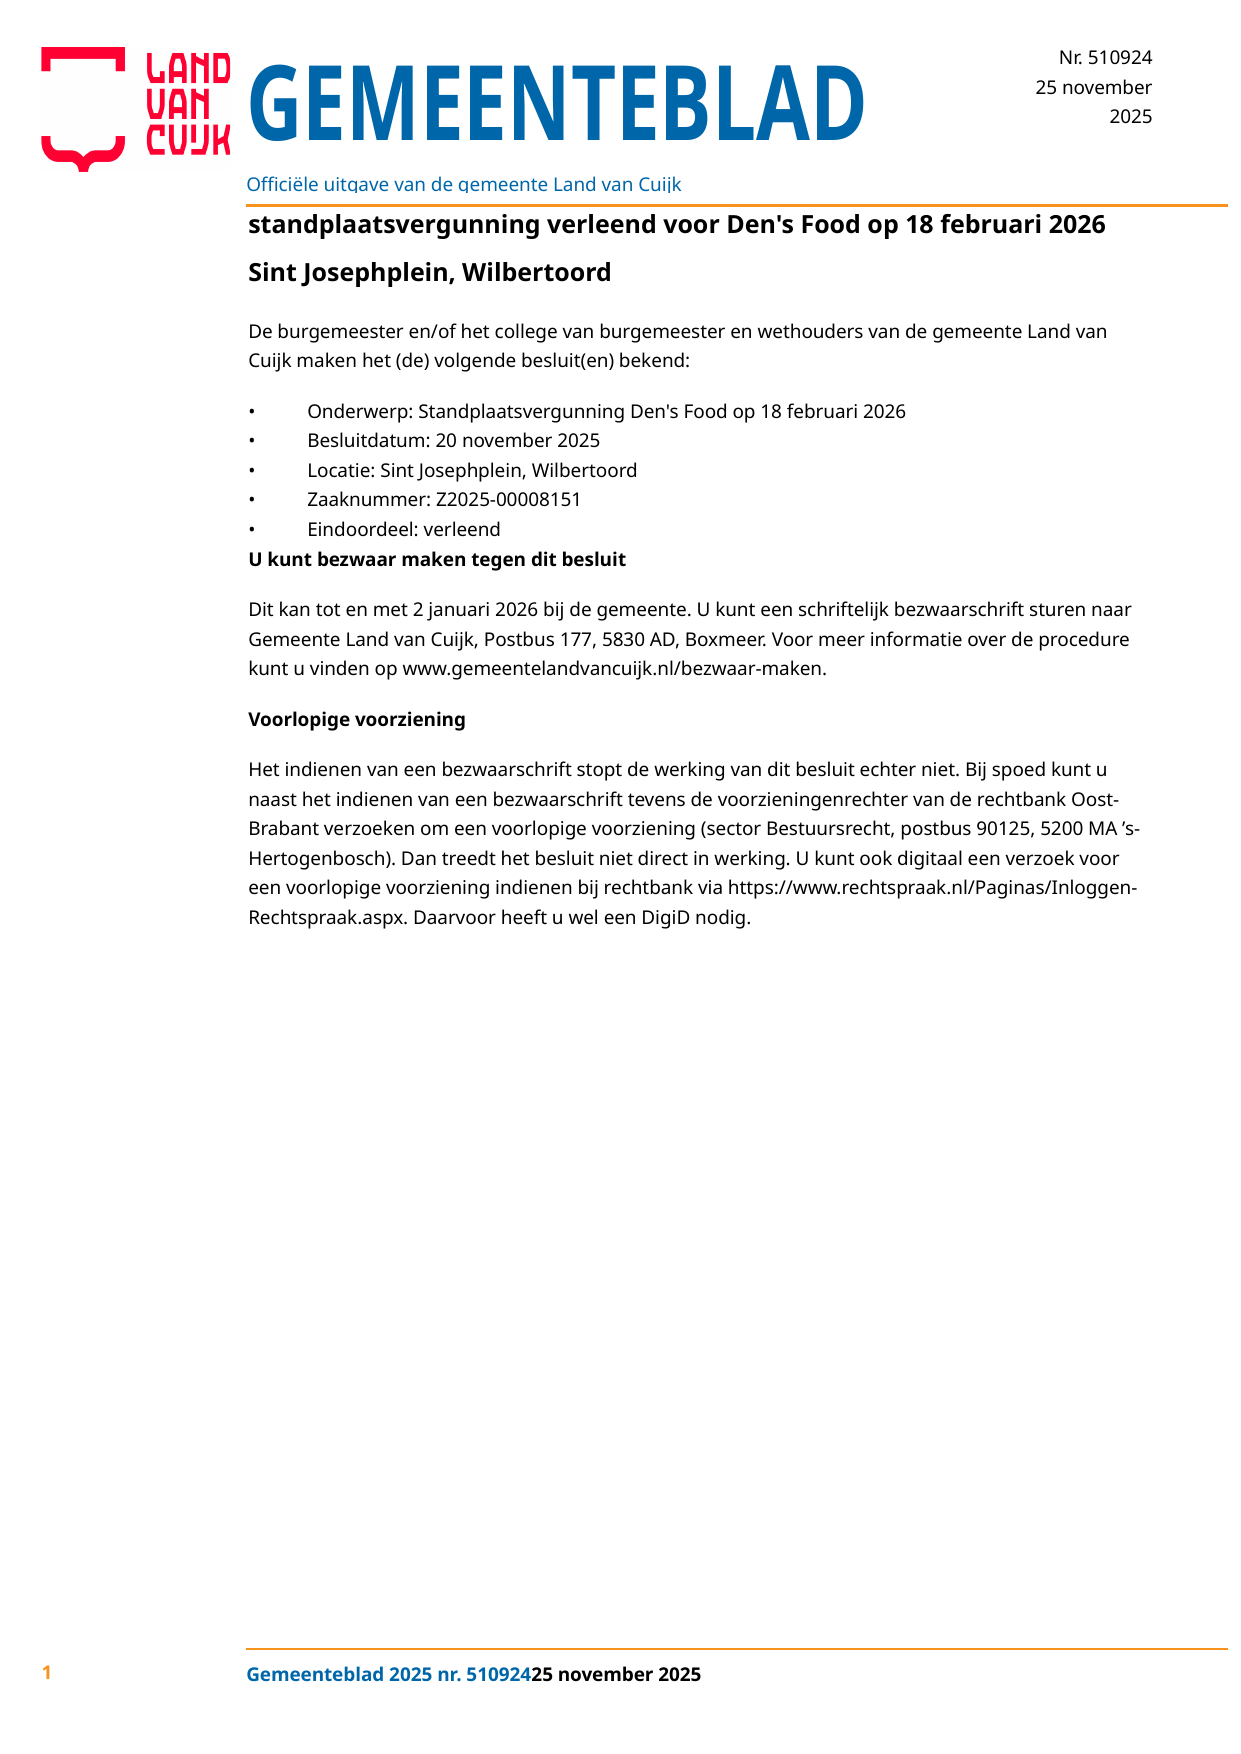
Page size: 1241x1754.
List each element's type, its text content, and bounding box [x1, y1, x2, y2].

list Onderwerp: Standplaatsvergunning Den's Food op 18 februari 2026 [248, 398, 1152, 424]
text Voorlopige voorziening [248, 706, 1152, 732]
list Eindoordeel: verleend [248, 516, 1152, 542]
picture [41, 47, 231, 172]
text standplaatsvergunning verleend voor Den's Food op 18 februari 2026 Sint Josephplein, Wilbertoord [248, 207, 1152, 288]
text Het indienen van een bezwaarschrift stopt de werking van dit besluit echter niet. Bij spoed kunt u naast het indienen van een bezwaarschrift tevens de voorzieningenrechter van de rechtbank Oost-Brabant verzoeken om een voorlopige voorziening (sector Bestuursrecht, postbus 90125, 5200 MA ’s-Hertogenbosch). Dan treedt het besluit niet direct in werking. U kunt ook digitaal een verzoek voor een voorlopige voorziening indienen bij rechtbank via https://www.rechtspraak.nl/Paginas/Inloggen-Rechtspraak.aspx. Daarvoor heeft u wel een DigiD nodig. [248, 756, 1152, 930]
list Locatie: Sint Josephplein, Wilbertoord [248, 457, 1152, 483]
list Zaaknummer: Z2025-00008151 [248, 487, 1152, 512]
list Besluitdatum: 20 november 2025 [248, 427, 1152, 453]
text U kunt bezwaar maken tegen dit besluit [248, 546, 1152, 572]
text Dit kan tot en met 2 januari 2026 bij de gemeente. U kunt een schriftelijk bezwaarschrift sturen naar Gemeente Land van Cuijk, Postbus 177, 5830 AD, Boxmeer. Voor meer informatie over de procedure kunt u vinden op www.gemeentelandvancuijk.nl/bezwaar-maken. [248, 596, 1152, 681]
text De burgemeester en/of het college van burgemeester en wethouders van de gemeente Land van Cuijk maken het (de) volgende besluit(en) bekend: [248, 318, 1152, 373]
